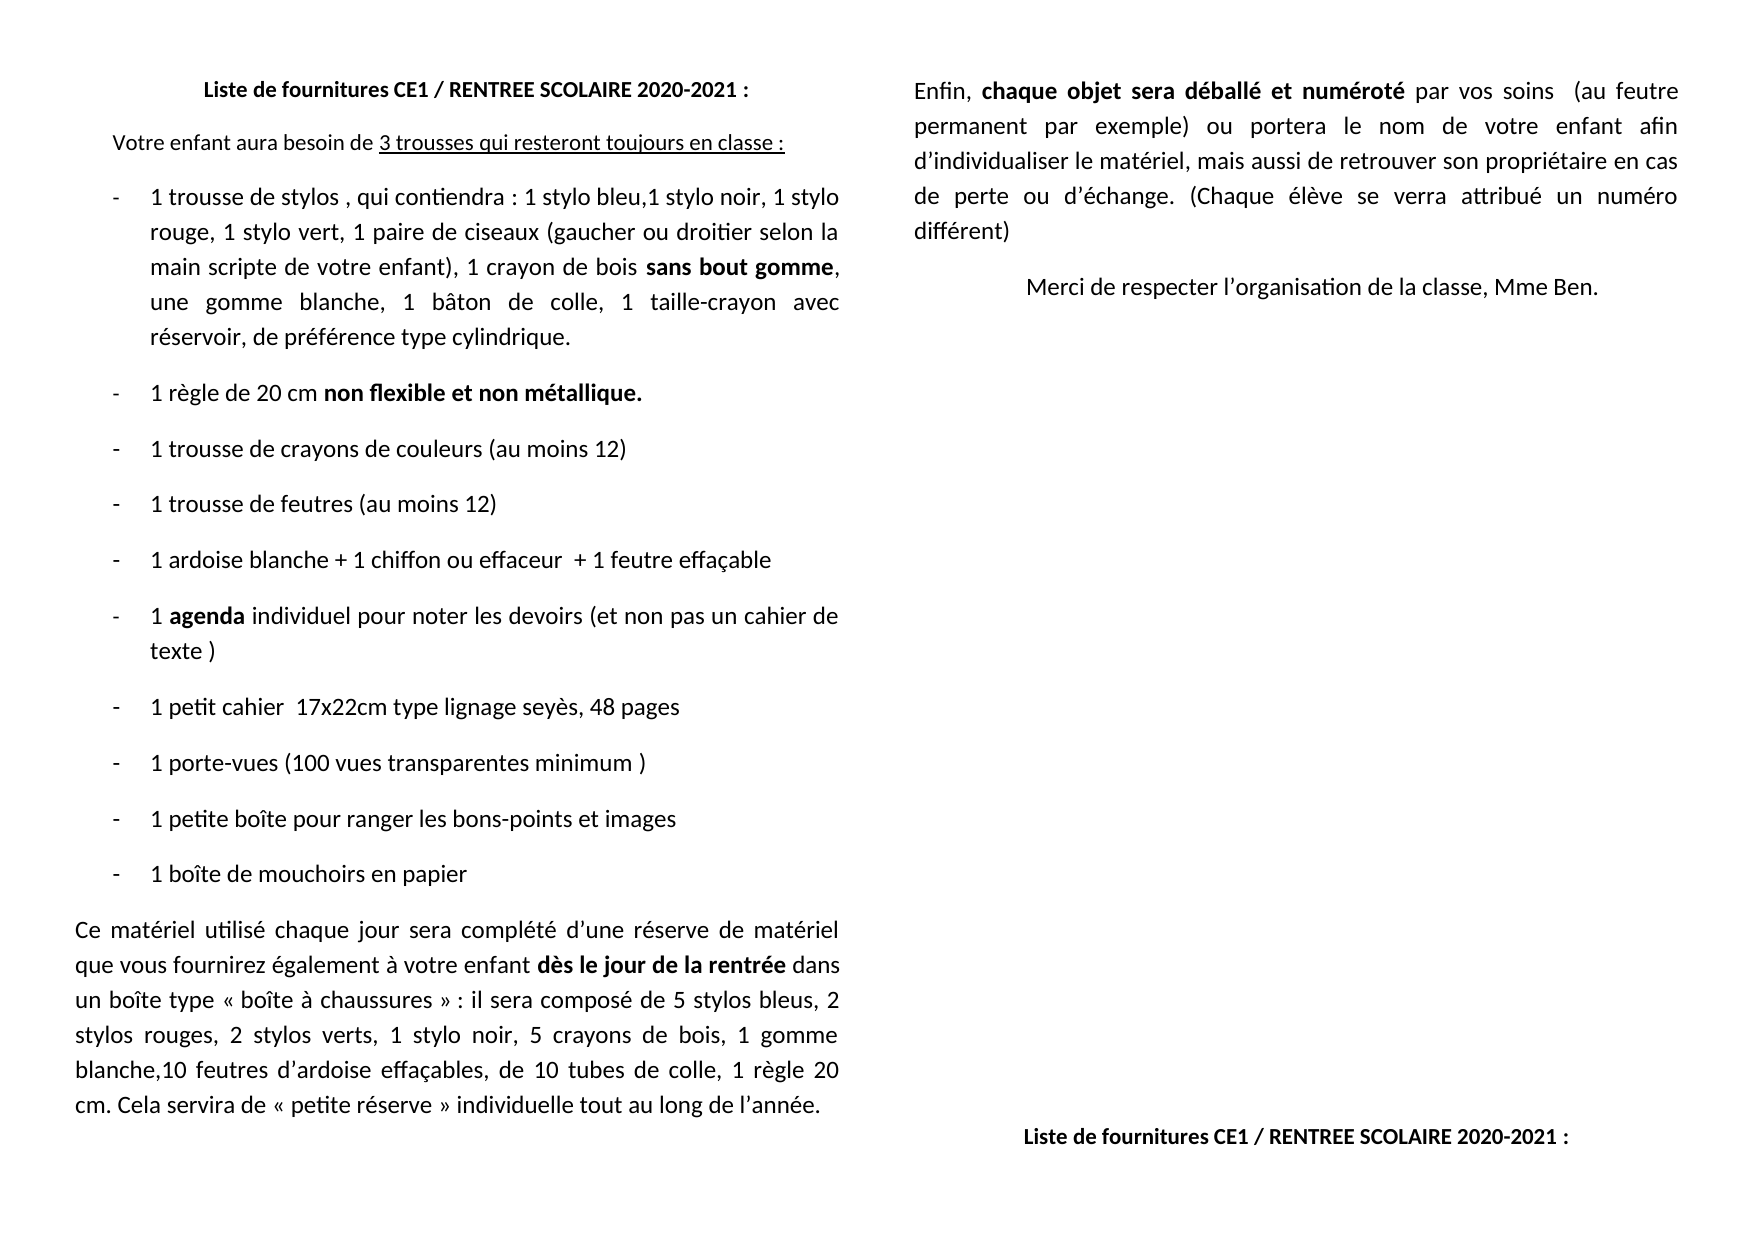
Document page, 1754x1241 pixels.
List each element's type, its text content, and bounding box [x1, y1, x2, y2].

text Liste de fournitures CE1 / RENTREE SCOLAIRE 2020-2021 : [914, 1122, 1679, 1150]
text Votre enfant aura besoin de 3 trousses qui resteront toujours en classe : [112, 128, 840, 156]
list 1 trousse de feutres (au moins 12) [112, 488, 840, 519]
text Merci de respecter l’organisation de la classe, Mme Ben. [951, 271, 1679, 301]
list 1 ardoise blanche + 1 chiffon ou effaceur + 1 feutre effaçable [112, 544, 840, 575]
list 1 règle de 20 cm non flexible et non métallique. [112, 377, 840, 407]
list 1 petit cahier 17x22cm type lignage seyès, 48 pages [112, 691, 840, 722]
list 1 trousse de crayons de couleurs (au moins 12) [112, 433, 840, 463]
list 1 boîte de mouchoirs en papier [112, 858, 840, 889]
text Ce matériel utilisé chaque jour sera complété d’une réserve de matériel que vous fournirez également à votre enfant dès le jour de la rentrée dans un boîte type « boîte à chaussures » : il sera composé de 5 stylos bleus, 2 stylos rouges, 2 stylos verts, 1 stylo noir, 5 crayons de bois, 1 gomme blanche,10 feutres d’ardoise effaçables, de 10 tubes de colle, 1 règle 20 cm. Cela servira de « petite réserve » individuelle tout au long de l’année. [75, 914, 840, 1120]
list 1 trousse de stylos , qui contiendra : 1 stylo bleu,1 stylo noir, 1 stylo rouge, 1 stylo vert, 1 paire de ciseaux (gaucher ou droitier selon la main scripte de votre enfant), 1 crayon de bois sans bout gomme, une gomme blanche, 1 bâton de colle, 1 taille-crayon avec réservoir, de préférence type cylindrique. [112, 181, 840, 352]
list 1 petite boîte pour ranger les bons-points et images [112, 803, 840, 833]
list 1 agenda individuel pour noter les devoirs (et non pas un cahier de texte ) [112, 600, 840, 666]
text Enfin, chaque objet sera déballé et numéroté par vos soins (au feutre permanent par exemple) ou portera le nom de votre enfant afin d’individualiser le matériel, mais aussi de retrouver son propriétaire en cas de perte ou d’échange. (Chaque élève se verra attribué un numéro différent) [914, 75, 1679, 246]
list 1 porte-vues (100 vues transparentes minimum ) [112, 747, 840, 777]
text Liste de fournitures CE1 / RENTREE SCOLAIRE 2020-2021 : [112, 75, 840, 103]
